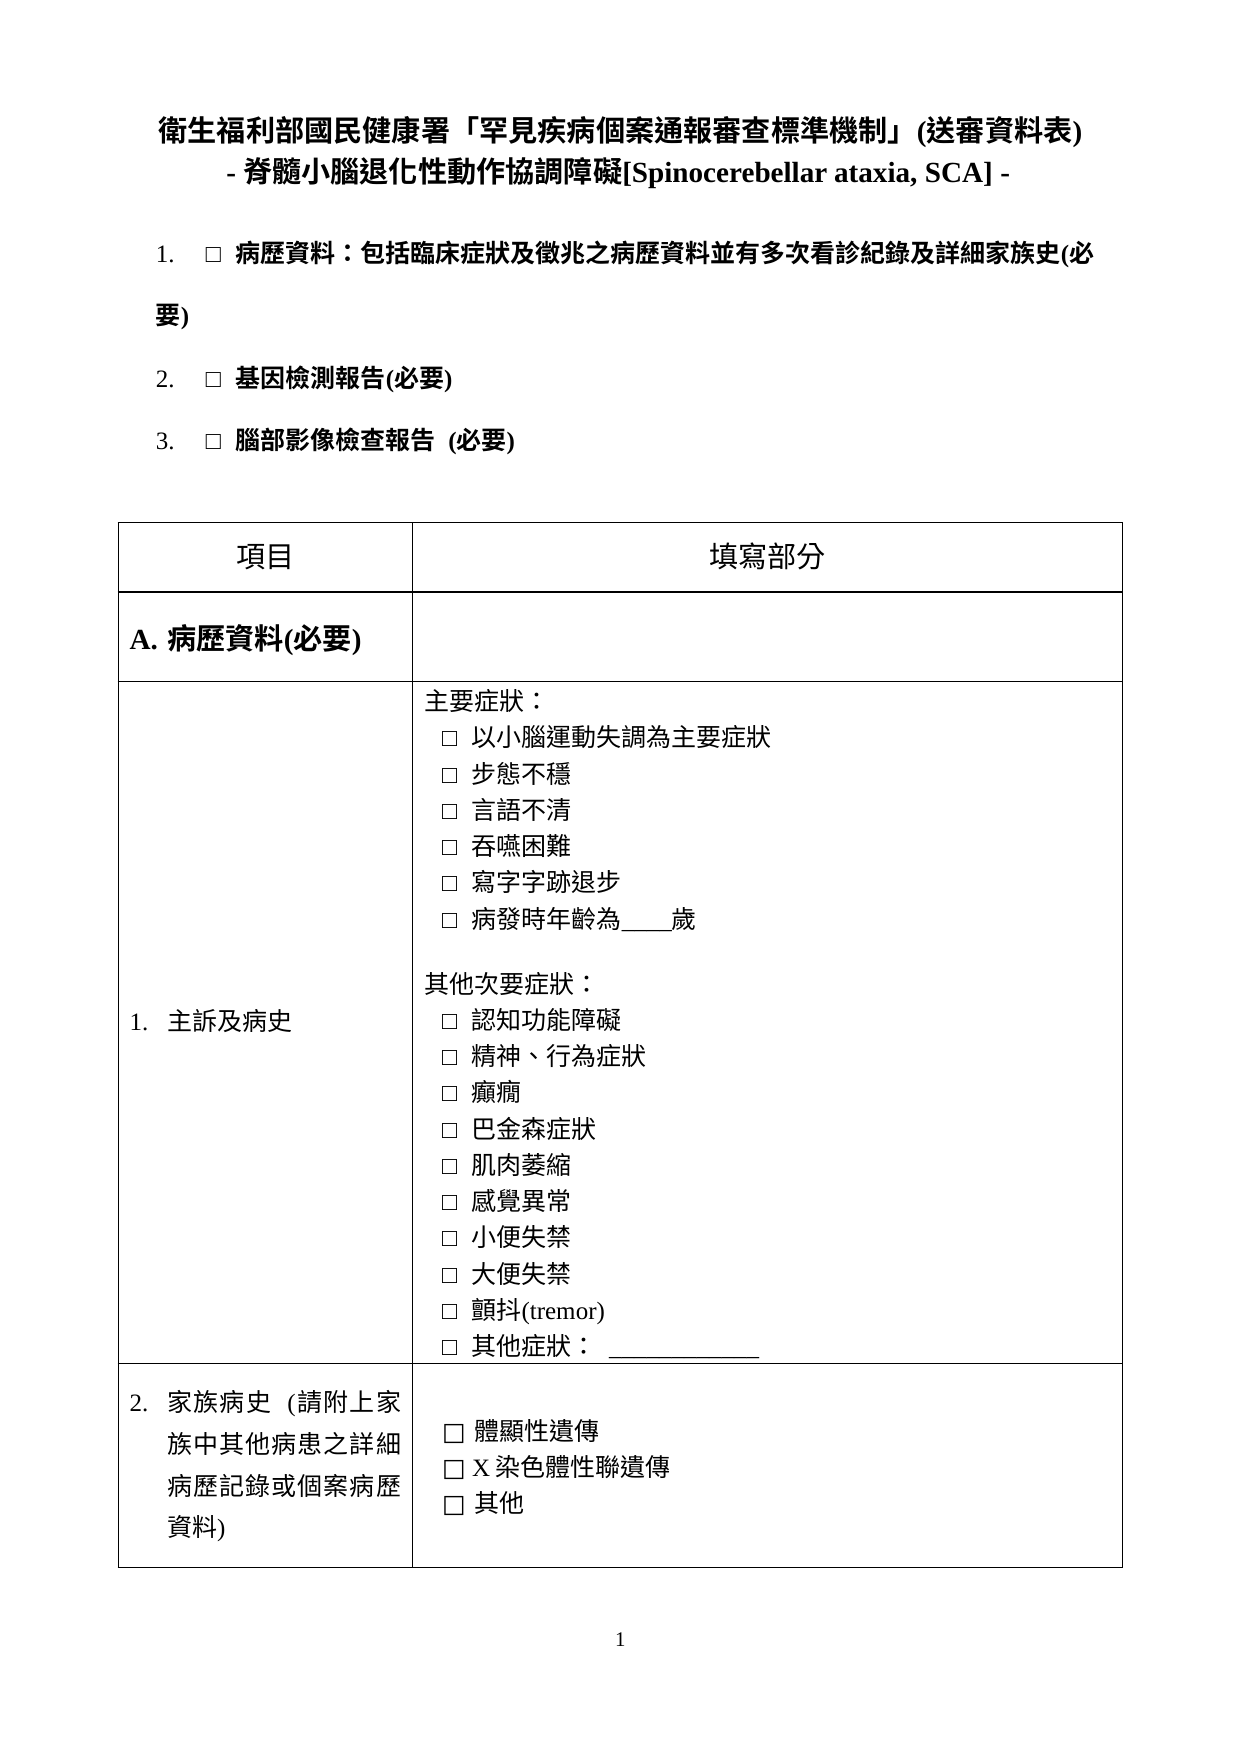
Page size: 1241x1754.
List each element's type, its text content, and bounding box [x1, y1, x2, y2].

text 衛生福利部國民健康署「罕見疾病個案通報審查標準機制」(送審資料表) [118, 108, 1122, 149]
table_header 填寫部分 [413, 523, 1122, 591]
table_cell 病歷資料(必要) [119, 593, 412, 681]
table_cell 家族病史 (請附上家族中其他病患之詳細病歷記錄或個案病歷資料) [119, 1364, 412, 1567]
table_cell [413, 593, 1122, 681]
list □ 病歷資料：包括臨床症狀及徵兆之病歷資料並有多次看診紀錄及詳細家族史(必要) [156, 210, 1122, 335]
table_cell 主訴及病史 [119, 682, 412, 1363]
list □ 基因檢測報告(必要) [156, 335, 1122, 397]
table_cell 體顯性遺傳 X染色體性聯遺傳 其他 [413, 1364, 1122, 1567]
list □ 腦部影像檢查報告 (必要) [156, 397, 1122, 460]
table_cell 主要症狀： 以小腦運動失調為主要症狀 步態不穩 言語不清 吞嚥困難 寫字字跡退步 病發時年齡為____歲 其他次要症狀： 認知功能障礙 精神、行為症狀 癲癇 巴金森症狀 肌肉萎縮 感覺異常 小便失禁 大便失禁 顫抖(tremor) 其他症狀： ____________ [413, 682, 1122, 1363]
table_header 項目 [119, 523, 412, 591]
text - 脊髓小腦退化性動作協調障礙[Spinocerebellar ataxia, SCA] - [114, 149, 1122, 191]
